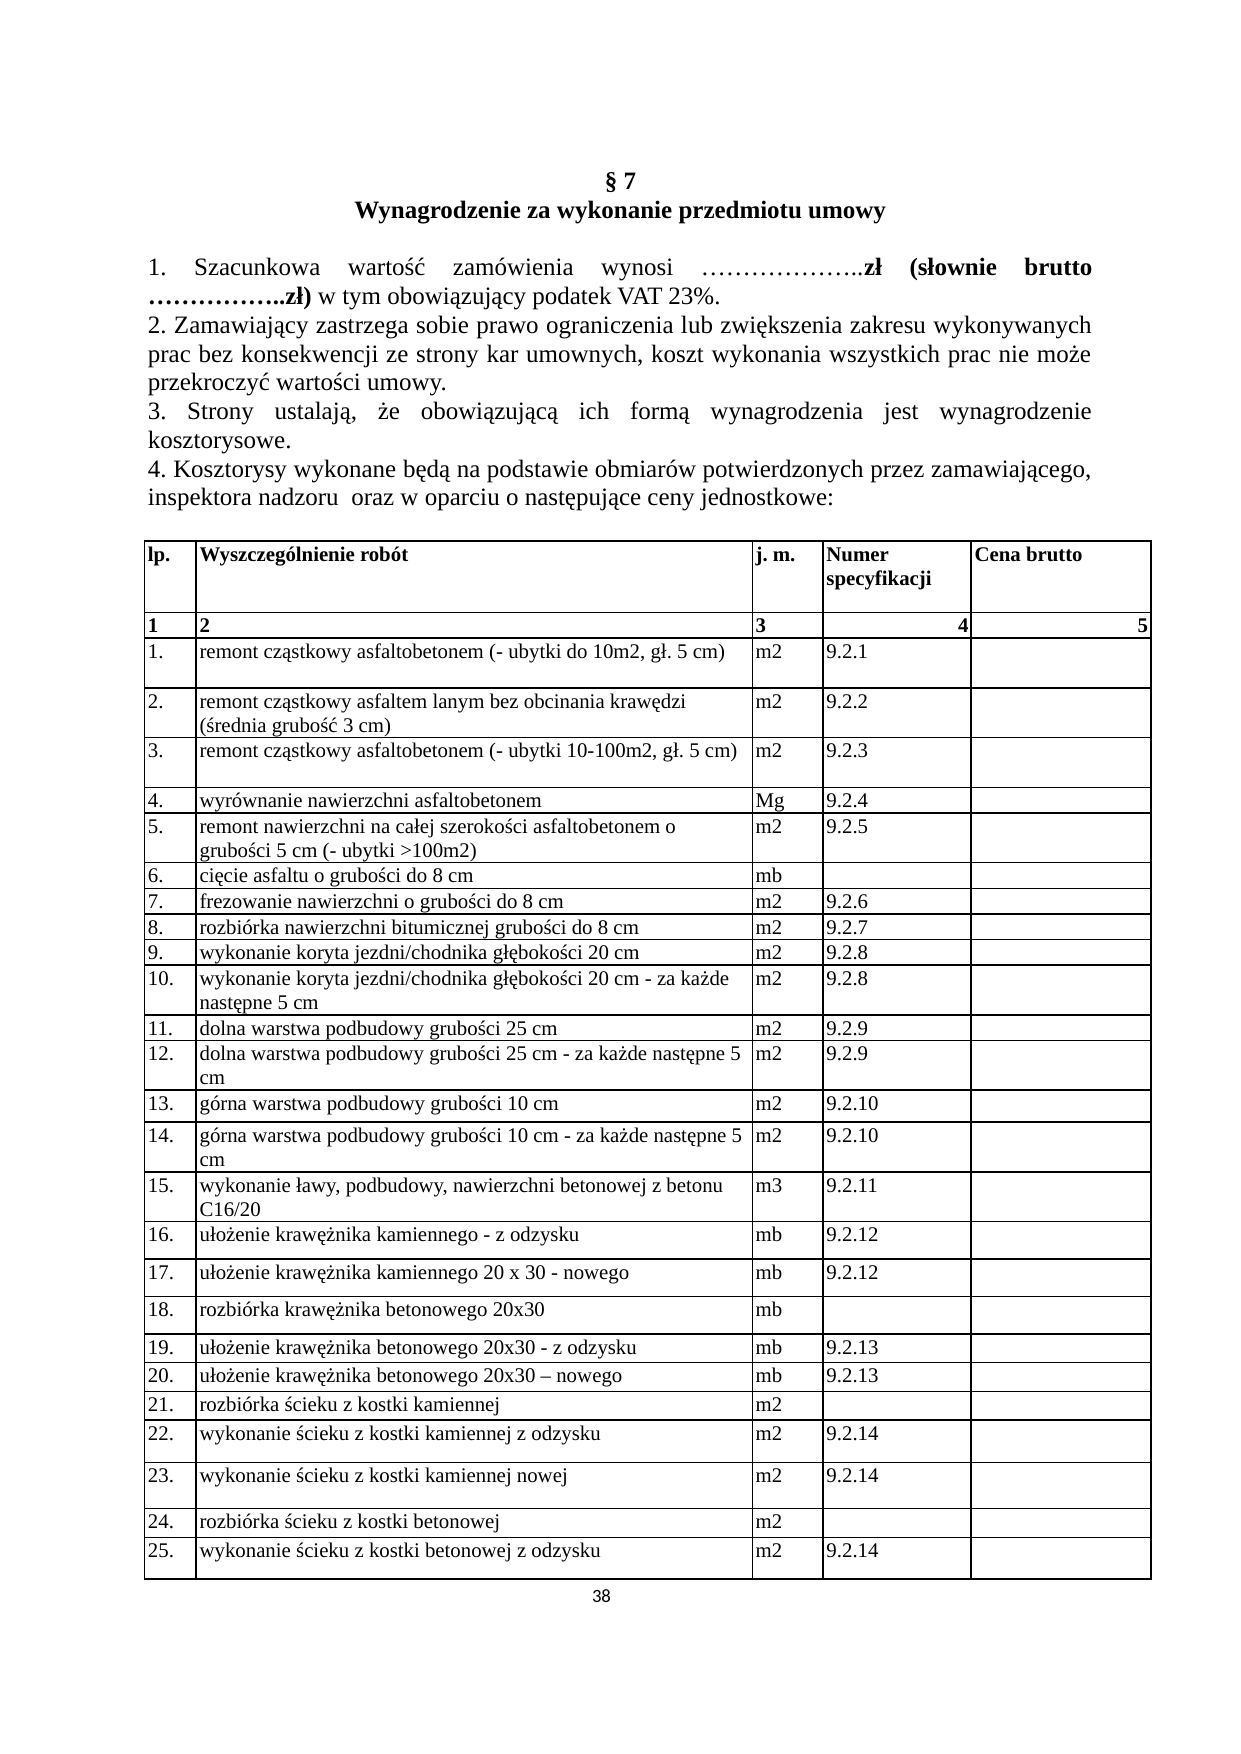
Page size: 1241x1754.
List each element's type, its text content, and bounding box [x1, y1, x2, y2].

table_cell 17. [145, 1260, 195, 1296]
table_cell [972, 1091, 1150, 1121]
table_cell mb [753, 1363, 822, 1391]
table_cell m2 [753, 940, 822, 964]
table_header lp. [145, 542, 195, 612]
table_cell [972, 940, 1150, 964]
table_cell wykonanie ścieku z kostki kamiennej nowej [197, 1463, 752, 1508]
table_header Wyszczególnienie robót [197, 542, 752, 612]
table_cell 24. [145, 1509, 195, 1536]
table_cell [972, 863, 1150, 887]
table_cell 9.2.14 [824, 1463, 970, 1508]
table_cell 16. [145, 1222, 195, 1258]
table_cell 23. [145, 1463, 195, 1508]
table_cell m2 [753, 814, 822, 862]
table_cell m2 [753, 1421, 822, 1461]
text 4. Kosztorysy wykonane będą na podstawie obmiarów potwierdzonych przez zamawiającego, inspektora nadzoru oraz w oparciu o następujące ceny jednostkowe: [148, 454, 1093, 511]
table_cell 11. [145, 1016, 195, 1039]
table_cell wykonanie ścieku z kostki kamiennej z odzysku [197, 1421, 752, 1461]
table_cell 15. [145, 1173, 195, 1221]
table_cell [972, 966, 1150, 1014]
text 3. Strony ustalają, że obowiązującą ich formą wynagrodzenia jest wynagrodzenie kosztorysowe. [148, 396, 1093, 454]
table_cell mb [753, 863, 822, 887]
table_cell 12. [145, 1041, 195, 1089]
table_cell [972, 1509, 1150, 1536]
table_cell 19. [145, 1335, 195, 1362]
table_cell m2 [753, 1016, 822, 1039]
table_cell górna warstwa podbudowy grubości 10 cm - za każde następne 5 cm [197, 1123, 752, 1171]
table_header Numer specyfikacji [824, 542, 970, 612]
table_cell 10. [145, 966, 195, 1014]
table_cell 5 [972, 613, 1150, 637]
table_cell wyrównanie nawierzchni asfaltobetonem [197, 788, 752, 812]
table_cell 9.2.12 [824, 1260, 970, 1296]
table_cell ułożenie krawężnika betonowego 20x30 - z odzysku [197, 1335, 752, 1362]
table_cell m2 [753, 1538, 822, 1578]
table_cell 9.2.7 [824, 915, 970, 939]
table_cell m2 [753, 1509, 822, 1536]
table_cell mb [753, 1260, 822, 1296]
table_cell 9.2.8 [824, 966, 970, 1014]
table_cell wykonanie koryta jezdni/chodnika głębokości 20 cm - za każde następne 5 cm [197, 966, 752, 1014]
table_cell 9.2.13 [824, 1335, 970, 1362]
table_cell [972, 814, 1150, 862]
table_cell remont cząstkowy asfaltobetonem (- ubytki do 10m2, gł. 5 cm) [197, 639, 752, 687]
table_cell m3 [753, 1173, 822, 1221]
table_cell 9.2.1 [824, 639, 970, 687]
table_cell 1 [145, 613, 195, 637]
table_cell 20. [145, 1363, 195, 1391]
table_cell [972, 788, 1150, 812]
table_cell ułożenie krawężnika kamiennego 20 x 30 - nowego [197, 1260, 752, 1296]
table_cell 9. [145, 940, 195, 964]
table_cell 9.2.8 [824, 940, 970, 964]
table_cell 9.2.12 [824, 1222, 970, 1258]
table_cell [972, 738, 1150, 786]
table_cell 9.2.9 [824, 1041, 970, 1089]
table_cell m2 [753, 1123, 822, 1171]
table_cell 9.2.11 [824, 1173, 970, 1221]
table_cell 3. [145, 738, 195, 786]
table_cell Mg [753, 788, 822, 812]
table_cell [972, 1123, 1150, 1171]
table_cell 2 [197, 613, 752, 637]
table_cell [972, 1421, 1150, 1461]
table_cell 9.2.6 [824, 889, 970, 913]
table_cell [972, 1463, 1150, 1508]
text 2. Zamawiający zastrzega sobie prawo ograniczenia lub zwiększenia zakresu wykonywanych prac bez konsekwencji ze strony kar umownych, koszt wykonania wszystkich prac nie może przekroczyć wartości umowy. [148, 310, 1093, 396]
table_cell 9.2.9 [824, 1016, 970, 1039]
table_cell remont cząstkowy asfaltem lanym bez obcinania krawędzi (średnia grubość 3 cm) [197, 689, 752, 737]
table_header j. m. [753, 542, 822, 612]
table_cell 8. [145, 915, 195, 939]
table_cell [972, 689, 1150, 737]
table_cell [824, 1392, 970, 1419]
table_cell [824, 1509, 970, 1536]
table_cell wykonanie ścieku z kostki betonowej z odzysku [197, 1538, 752, 1578]
table_cell wykonanie koryta jezdni/chodnika głębokości 20 cm [197, 940, 752, 964]
table_cell [972, 1173, 1150, 1221]
table_cell [972, 1538, 1150, 1578]
table_cell m2 [753, 1041, 822, 1089]
table_cell remont cząstkowy asfaltobetonem (- ubytki 10-100m2, gł. 5 cm) [197, 738, 752, 786]
table_cell m2 [753, 639, 822, 687]
table_cell mb [753, 1297, 822, 1333]
table_cell m2 [753, 738, 822, 786]
table_cell remont nawierzchni na całej szerokości asfaltobetonem o grubości 5 cm (- ubytki >100m2) [197, 814, 752, 862]
text Wynagrodzenie za wykonanie przedmiotu umowy [148, 195, 1093, 224]
text § 7 [148, 166, 1093, 195]
table_cell [824, 1297, 970, 1333]
table_cell 25. [145, 1538, 195, 1578]
table_cell 4 [824, 613, 970, 637]
table_cell 9.2.10 [824, 1091, 970, 1121]
table_cell m2 [753, 1091, 822, 1121]
table_cell ułożenie krawężnika betonowego 20x30 – nowego [197, 1363, 752, 1391]
table_cell frezowanie nawierzchni o grubości do 8 cm [197, 889, 752, 913]
table_cell [972, 889, 1150, 913]
table_cell m2 [753, 1392, 822, 1419]
table_cell 9.2.3 [824, 738, 970, 786]
table_cell dolna warstwa podbudowy grubości 25 cm [197, 1016, 752, 1039]
table_cell m2 [753, 966, 822, 1014]
table_cell [972, 1016, 1150, 1039]
table_cell cięcie asfaltu o grubości do 8 cm [197, 863, 752, 887]
table_cell 9.2.5 [824, 814, 970, 862]
table_cell [824, 863, 970, 887]
table_cell m2 [753, 689, 822, 737]
table_cell [972, 1363, 1150, 1391]
table_cell [972, 1041, 1150, 1089]
text 1. Szacunkowa wartość zamówienia wynosi ………………..zł (słownie brutto ……………..zł) w tym obowiązujący podatek VAT 23%. [148, 252, 1093, 310]
table_cell [972, 1392, 1150, 1419]
table_cell rozbiórka nawierzchni bitumicznej grubości do 8 cm [197, 915, 752, 939]
table_cell rozbiórka ścieku z kostki kamiennej [197, 1392, 752, 1419]
table_cell 4. [145, 788, 195, 812]
table_cell m2 [753, 915, 822, 939]
table_cell 22. [145, 1421, 195, 1461]
table_cell dolna warstwa podbudowy grubości 25 cm - za każde następne 5 cm [197, 1041, 752, 1089]
table_cell 9.2.10 [824, 1123, 970, 1171]
table_cell 9.2.14 [824, 1538, 970, 1578]
table_cell 5. [145, 814, 195, 862]
table_cell m2 [753, 1463, 822, 1508]
table_cell mb [753, 1335, 822, 1362]
table_cell [972, 1260, 1150, 1296]
table_cell górna warstwa podbudowy grubości 10 cm [197, 1091, 752, 1121]
table_cell 2. [145, 689, 195, 737]
table_cell ułożenie krawężnika kamiennego - z odzysku [197, 1222, 752, 1258]
table_cell 14. [145, 1123, 195, 1171]
table_cell 21. [145, 1392, 195, 1419]
table_cell 9.2.2 [824, 689, 970, 737]
table_cell wykonanie ławy, podbudowy, nawierzchni betonowej z betonu C16/20 [197, 1173, 752, 1221]
table_cell rozbiórka krawężnika betonowego 20x30 [197, 1297, 752, 1333]
table_cell [972, 639, 1150, 687]
table_cell m2 [753, 889, 822, 913]
table_cell 1. [145, 639, 195, 687]
table_cell 9.2.13 [824, 1363, 970, 1391]
table_cell 6. [145, 863, 195, 887]
table_cell 9.2.4 [824, 788, 970, 812]
table_cell 18. [145, 1297, 195, 1333]
table_cell mb [753, 1222, 822, 1258]
table_cell 9.2.14 [824, 1421, 970, 1461]
table_cell [972, 915, 1150, 939]
table_cell 13. [145, 1091, 195, 1121]
table_cell 7. [145, 889, 195, 913]
table_cell [972, 1297, 1150, 1333]
table_cell [972, 1222, 1150, 1258]
table_cell rozbiórka ścieku z kostki betonowej [197, 1509, 752, 1536]
table_cell 3 [753, 613, 822, 637]
table_header Cena brutto [972, 542, 1150, 612]
table_cell [972, 1335, 1150, 1362]
